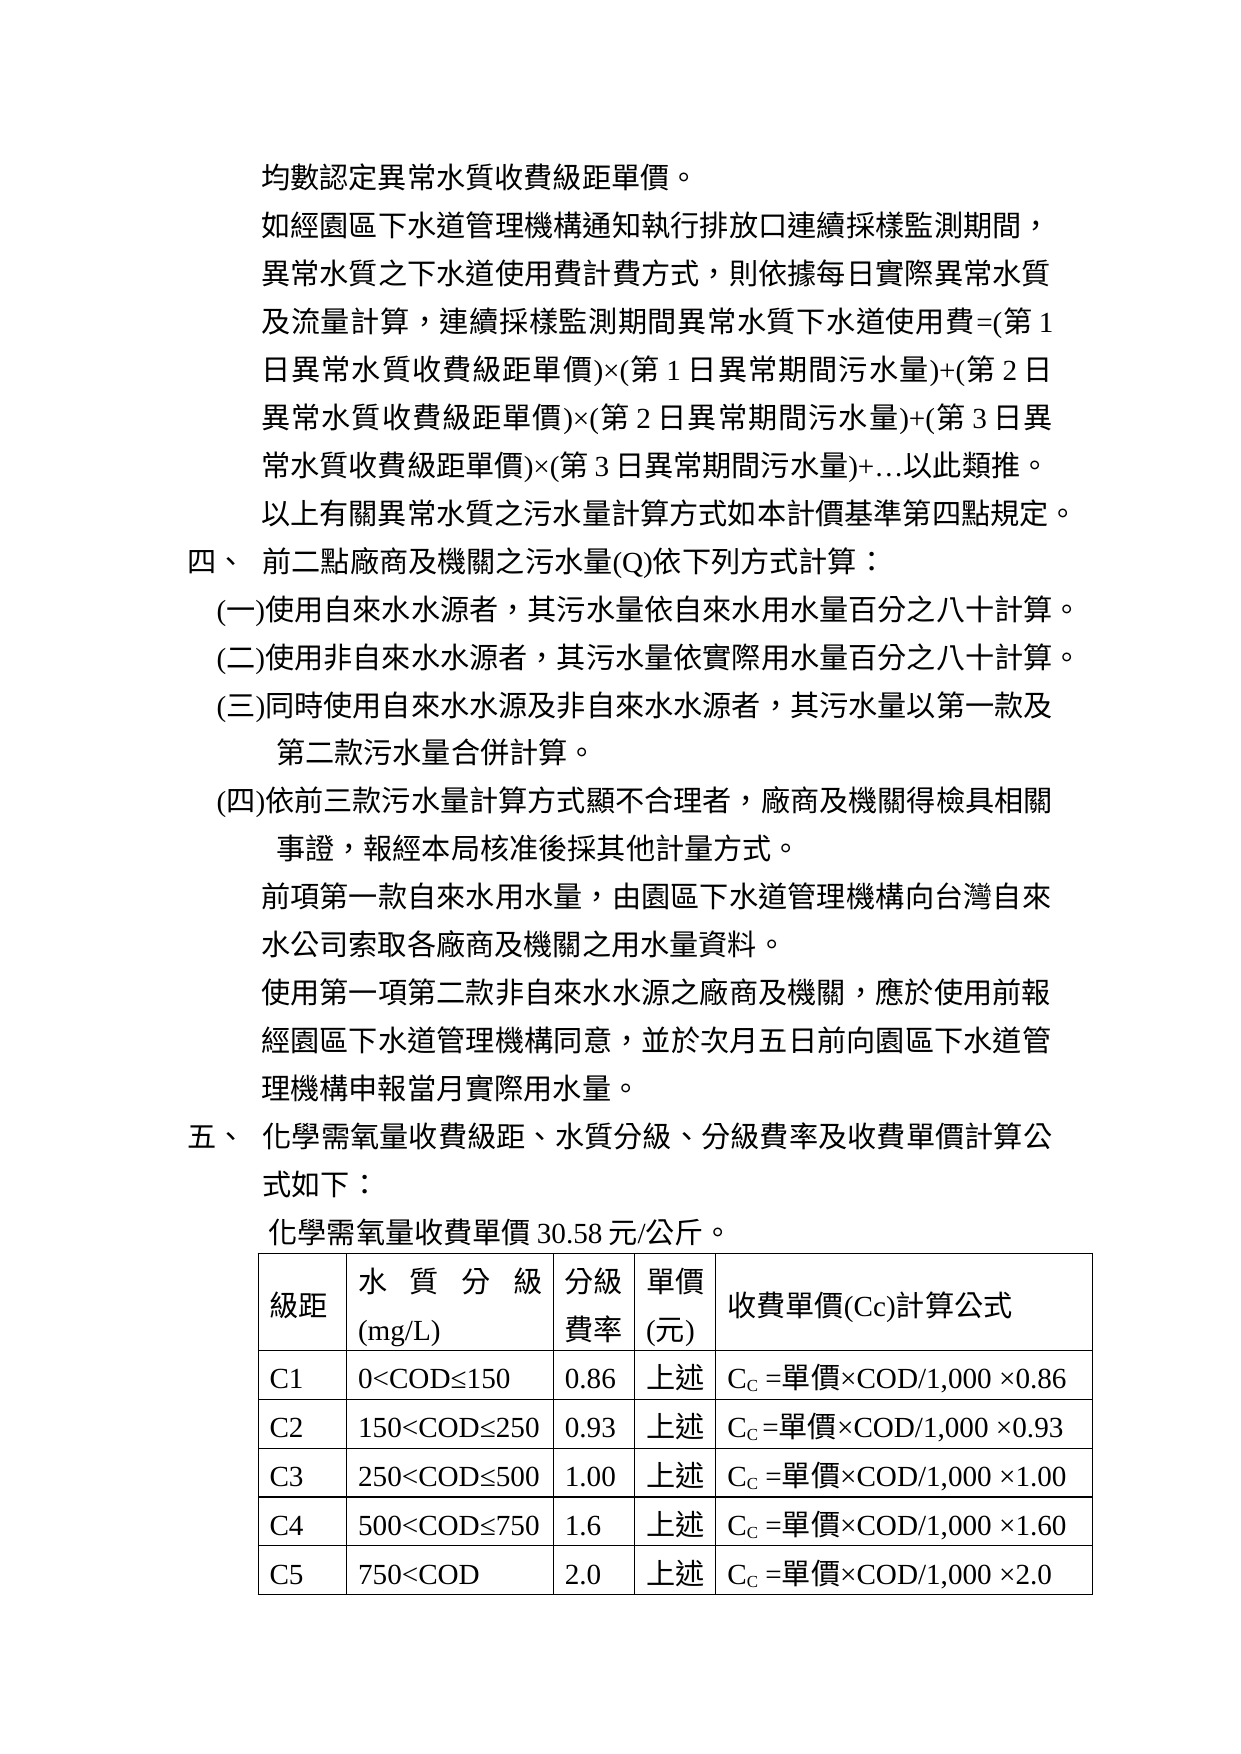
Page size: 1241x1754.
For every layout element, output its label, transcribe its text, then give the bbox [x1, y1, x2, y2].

table_header 分級 費率 [554, 1254, 634, 1349]
text 前項第一款自來水用水量，由園區下水道管理機構向台灣自來水公司索取各廠商及機關之用水量資料。 [261, 869, 1053, 965]
table_cell C2 [259, 1400, 346, 1447]
text (三)同時使用自來水水源及非自來水水源者，其污水量以第一款及第二款污水量合併計算。 [187, 678, 1053, 773]
table_cell CC =單價×COD/1,000 ×0.93 [716, 1400, 1092, 1447]
text 化學需氧量收費單價30.58元/公斤。 [261, 1205, 1053, 1253]
text 如經園區下水道管理機構通知執行排放口連續採樣監測期間，異常水質之下水道使用費計費方式，則依據每日實際異常水質及流量計算，連續採樣監測期間異常水質下水道使用費=(第1日異常水質收費級距單價)×(第1日異常期間污水量)+(第2日異常水質收費級距單價)×(第2日異常期間污水量)+(第3日異常水質收費級距單價)×(第3日異常期間污水量)+…以此類推。 [261, 198, 1053, 486]
table_cell C1 [259, 1351, 346, 1398]
table_cell 2.0 [554, 1546, 634, 1594]
text (一)使用自來水水源者，其污水量依自來水用水量百分之八十計算。 [187, 582, 1053, 630]
table_header 單價(元) [635, 1254, 715, 1349]
table_header 收費單價(Cc)計算公式 [716, 1254, 1092, 1349]
list 前二點廠商及機關之污水量(Q)依下列方式計算： [187, 534, 1053, 582]
table_header 水質分級(mg/L) [347, 1254, 553, 1349]
table_cell 上述 [635, 1449, 715, 1496]
text 使用第一項第二款非自來水水源之廠商及機關，應於使用前報經園區下水道管理機構同意，並於次月五日前向園區下水道管理機構申報當月實際用水量。 [261, 965, 1053, 1109]
table_cell 750<COD [347, 1546, 553, 1594]
table_cell 上述 [635, 1400, 715, 1447]
table_cell 150<COD≤250 [347, 1400, 553, 1447]
table_cell CC =單價×COD/1,000 ×0.86 [716, 1351, 1092, 1398]
table_header 級距 [259, 1254, 346, 1349]
text (二)使用非自來水水源者，其污水量依實際用水量百分之八十計算。 [187, 630, 1053, 678]
table_cell 0.86 [554, 1351, 634, 1398]
table_cell CC =單價×COD/1,000 ×1.60 [716, 1498, 1092, 1545]
table_cell 上述 [635, 1351, 715, 1398]
table_cell 上述 [635, 1498, 715, 1545]
list 化學需氧量收費級距、水質分級、分級費率及收費單價計算公式如下： [187, 1109, 1053, 1205]
table_cell C4 [259, 1498, 346, 1545]
table_cell CC =單價×COD/1,000 ×1.00 [716, 1449, 1092, 1496]
table_cell 1.00 [554, 1449, 634, 1496]
table_cell CC =單價×COD/1,000 ×2.0 [716, 1546, 1092, 1594]
text (四)依前三款污水量計算方式顯不合理者，廠商及機關得檢具相關事證，報經本局核准後採其他計量方式。 [187, 773, 1053, 869]
table_cell C3 [259, 1449, 346, 1496]
table_cell 上述 [635, 1546, 715, 1594]
table_cell 250<COD≤500 [347, 1449, 553, 1496]
table_cell 0.93 [554, 1400, 634, 1447]
table_cell C5 [259, 1546, 346, 1594]
table_cell 500<COD≤750 [347, 1498, 553, 1545]
text 以上有關異常水質之污水量計算方式如本計價基準第四點規定。 [261, 486, 1053, 534]
table_cell 1.6 [554, 1498, 634, 1545]
text Q為總污水量，CQ為污水量收費單價8.50元/m3，CC為化學需氧量收費級距單價，CS為懸浮固體收費級距單價，CTN為總氮收費級距單價，CEC為導電度收費級距單價，CQC為水污染防治費與土壤及地下水污染整治費收費單價0.026元/m3，CH為異常水質收費級距單價，包含第五點化學需氧量、第六點懸浮固體、第七點總氮等濃度超過園區污水下水道可容納排入水質標準(容許標準)所定水質項目最大容許限制之水質收費級距單價、第八點各項有害性污染物質、特殊性污染物質收費級距單價。QH為每次通知異常期間污水量，k為通知序次。QH計算公式為每次通知異常期間×流量，每次通知異常期間係指園區下水道管理機構通知廠商異常日之次日起至廠商改善完成報請園區下水道管理機構複驗日止按日計算（未滿一日，均以一日計），但廠商於通知當日報請複驗者，仍以一日計。廠商未於報請複驗當次改善完成，經園區下水道管理機構複驗檢驗水質不合格，由園區下水道管理機構再通知廠商改善者，該次通知異常期間則累計至園區下水道管理機構再通知廠商改善日之前一日止，並自再通知廠商改善日當日起算下次通知異常期間；流量以當季日平均污水量為計算單位。異常水質之下水道使用費計費方式，則依據每次實際異常水質收費級距單價及當次異常期間污水量計算，計費公式如：異常水質下水道使用費=(第1次通知異常水質收費級距單價)×(第1次異常期間污水量)+(第2次通知異常水質收費級距單價)×(第2次異常期間污水量) + (第3次通知異常水質收費級距單價)×(第3次異常期間污水量)+…以此類推。期間如有園區下水道管理機構就數筆同一異常水質項目合併通知，該次異常水質收費級距單價依該次通知異常期間各筆異常水質濃度之算術平均數認定；如於廠商改善完成當次通知異常期間內，園區下水道管理機構曾就同一異常水質項目採樣，經檢測之異常水質應納入該次各筆異常水質濃度之算術平均數認定異常水質收費級距單價。 [261, 151, 1053, 198]
table_cell 0<COD≤150 [347, 1351, 553, 1398]
